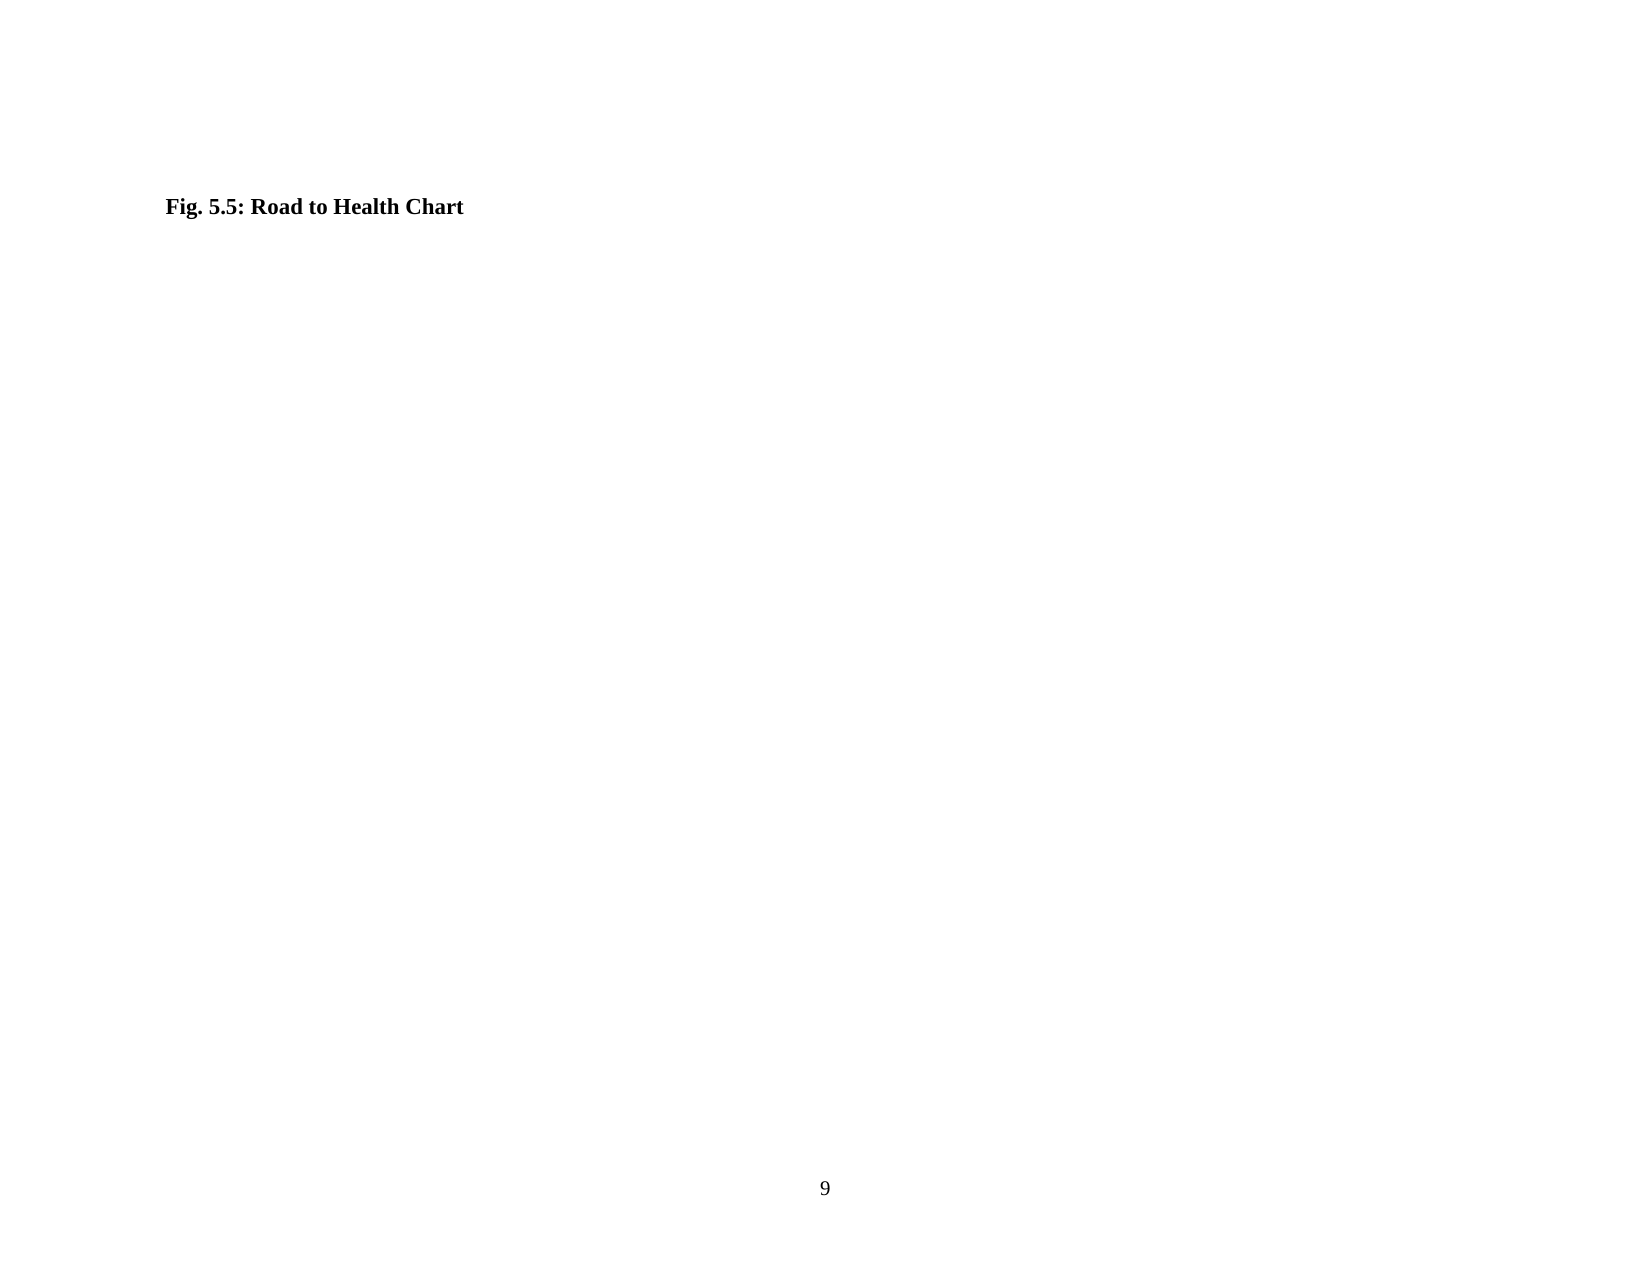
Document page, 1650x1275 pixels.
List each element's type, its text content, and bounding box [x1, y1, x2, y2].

text Fig. 5.5: Road to Health Chart [165, 194, 782, 220]
